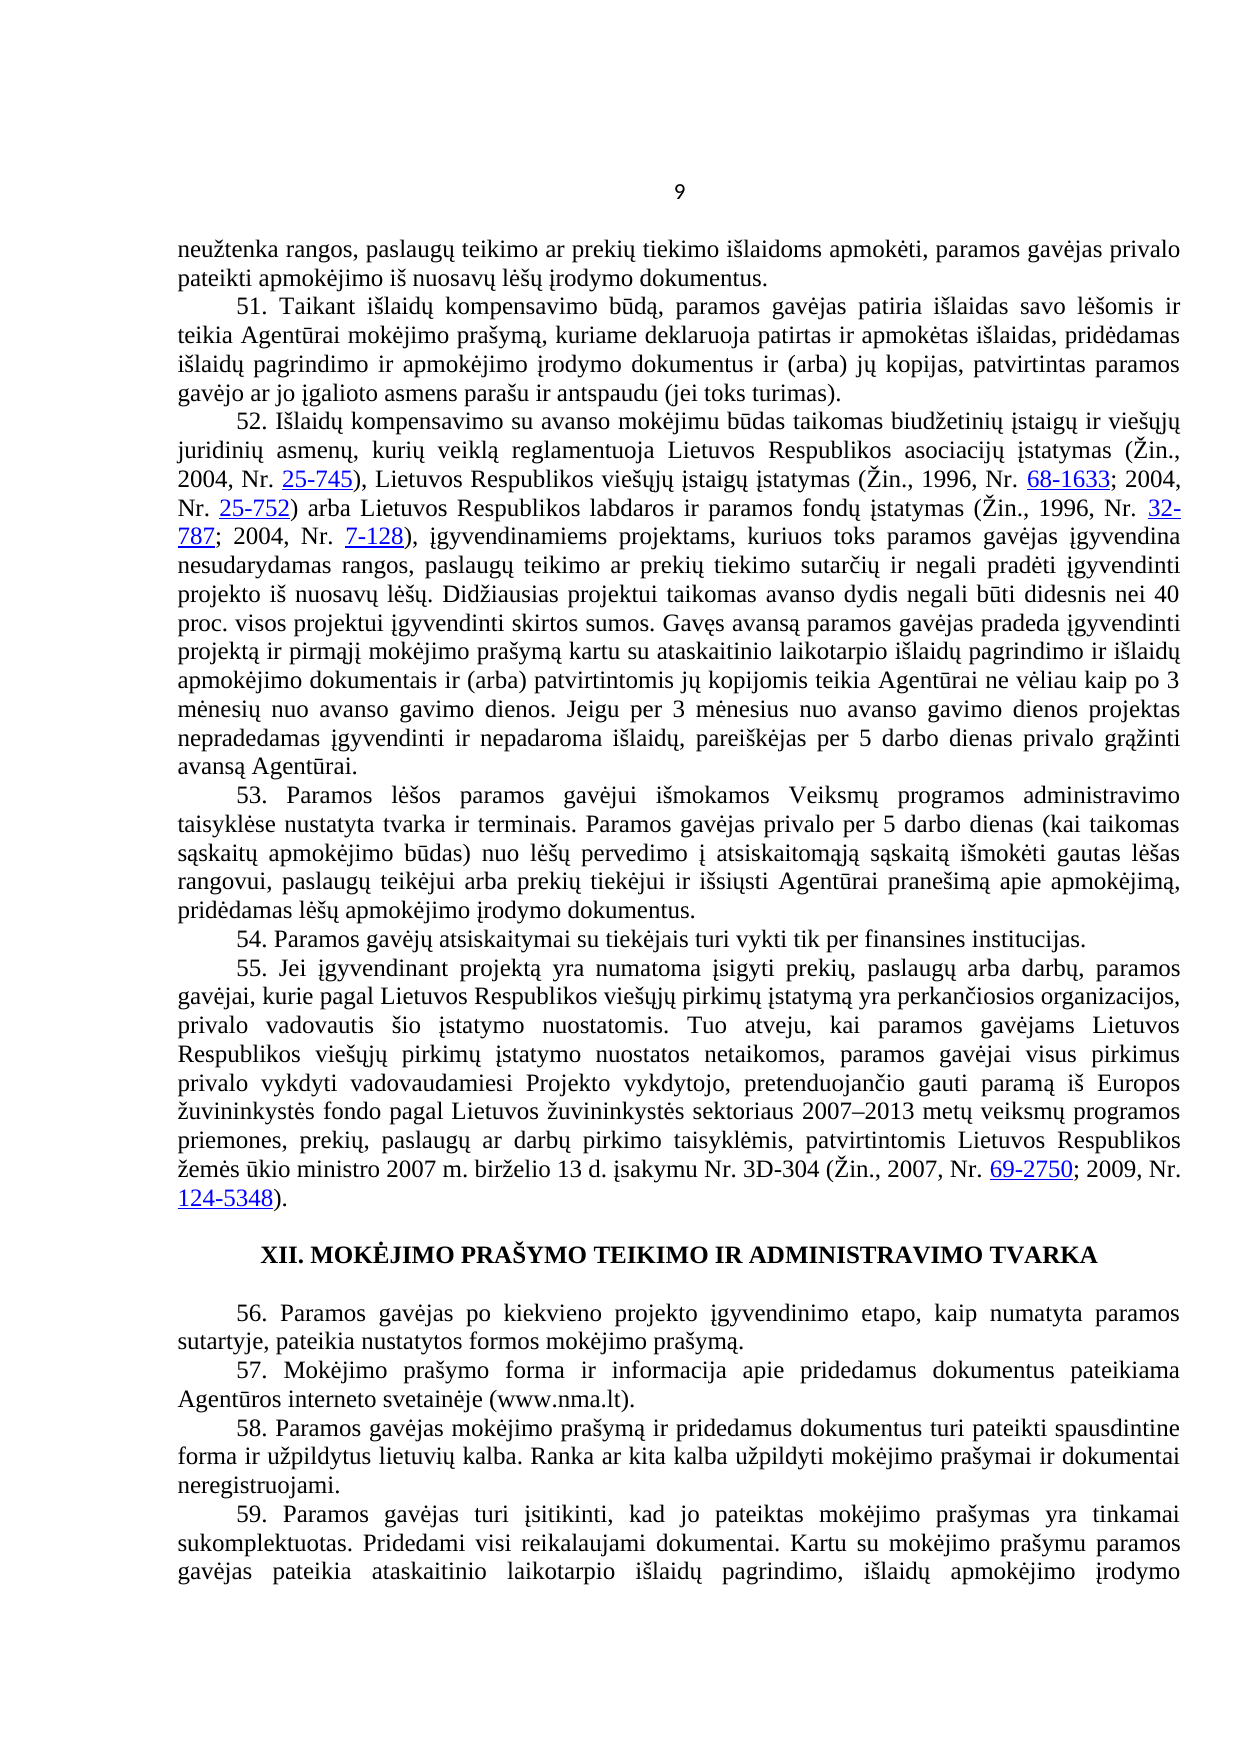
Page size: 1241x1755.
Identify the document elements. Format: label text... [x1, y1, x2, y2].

text 52. Išlaidų kompensavimo su avanso mokėjimu būdas taikomas biudžetinių įstaigų ir viešųjų juridinių asmenų, kurių veiklą reglamentuoja Lietuvos Respublikos asociacijų įstatymas (Žin., 2004, Nr. 25-745), Lietuvos Respublikos viešųjų įstaigų įstatymas (Žin., 1996, Nr. 68-1633; 2004, Nr. 25-752) arba Lietuvos Respublikos labdaros ir paramos fondų įstatymas (Žin., 1996, Nr. 32-787; 2004, Nr. 7-128), įgyvendinamiems projektams, kuriuos toks paramos gavėjas įgyvendina nesudarydamas rangos, paslaugų teikimo ar prekių tiekimo sutarčių ir negali pradėti įgyvendinti projekto iš nuosavų lėšų. Didžiausias projektui taikomas avanso dydis negali būti didesnis nei 40 proc. visos projektui įgyvendinti skirtos sumos. Gavęs avansą paramos gavėjas pradeda įgyvendinti projektą ir pirmąjį mokėjimo prašymą kartu su ataskaitinio laikotarpio išlaidų pagrindimo ir išlaidų apmokėjimo dokumentais ir (arba) patvirtintomis jų kopijomis teikia Agentūrai ne vėliau kaip po 3 mėnesių nuo avanso gavimo dienos. Jeigu per 3 mėnesius nuo avanso gavimo dienos projektas nepradedamas įgyvendinti ir nepadaroma išlaidų, pareiškėjas per 5 darbo dienas privalo grąžinti avansą Agentūrai. [177, 406, 1181, 780]
text 57. Mokėjimo prašymo forma ir informacija apie pridedamus dokumentus pateikiama Agentūros interneto svetainėje (www.nma.lt). [177, 1355, 1181, 1413]
text 56. Paramos gavėjas po kiekvieno projekto įgyvendinimo etapo, kaip numatyta paramos sutartyje, pateikia nustatytos formos mokėjimo prašymą. [177, 1298, 1181, 1355]
text 58. Paramos gavėjas mokėjimo prašymą ir pridedamus dokumentus turi pateikti spausdintine forma ir užpildytus lietuvių kalba. Ranka ar kita kalba užpildyti mokėjimo prašymai ir dokumentai neregistruojami. [177, 1413, 1181, 1499]
text 51. Taikant išlaidų kompensavimo būdą, paramos gavėjas patiria išlaidas savo lėšomis ir teikia Agentūrai mokėjimo prašymą, kuriame deklaruoja patirtas ir apmokėtas išlaidas, pridėdamas išlaidų pagrindimo ir apmokėjimo įrodymo dokumentus ir (arba) jų kopijas, patvirtintas paramos gavėjo ar jo įgalioto asmens parašu ir antspaudu (jei toks turimas). [177, 291, 1181, 406]
text XII. MOKĖJIMO PRAŠYMO TEIKIMO IR ADMINISTRAVIMO TVARKA [177, 1240, 1181, 1269]
text 54. Paramos gavėjų atsiskaitymai su tiekėjais turi vykti tik per finansines institucijas. [177, 924, 1181, 953]
text 59. Paramos gavėjas turi įsitikinti, kad jo pateiktas mokėjimo prašymas yra tinkamai sukomplektuotas. Pridedami visi reikalaujami dokumentai. Kartu su mokėjimo prašymu paramos gavėjas pateikia ataskaitinio laikotarpio išlaidų pagrindimo, išlaidų apmokėjimo įrodymo [177, 1499, 1181, 1585]
text 55. Jei įgyvendinant projektą yra numatoma įsigyti prekių, paslaugų arba darbų, paramos gavėjai, kurie pagal Lietuvos Respublikos viešųjų pirkimų įstatymą yra perkančiosios organizacijos, privalo vadovautis šio įstatymo nuostatomis. Tuo atveju, kai paramos gavėjams Lietuvos Respublikos viešųjų pirkimų įstatymo nuostatos netaikomos, paramos gavėjai visus pirkimus privalo vykdyti vadovaudamiesi Projekto vykdytojo, pretenduojančio gauti paramą iš Europos žuvininkystės fondo pagal Lietuvos žuvininkystės sektoriaus 2007–2013 metų veiksmų programos priemones, prekių, paslaugų ar darbų pirkimo taisyklėmis, patvirtintomis Lietuvos Respublikos žemės ūkio ministro 2007 m. birželio 13 d. įsakymu Nr. 3D-304 (Žin., 2007, Nr. 69-2750; 2009, Nr. 124-5348). [177, 953, 1181, 1211]
text 53. Paramos lėšos paramos gavėjui išmokamos Veiksmų programos administravimo taisyklėse nustatyta tvarka ir terminais. Paramos gavėjas privalo per 5 darbo dienas (kai taikomas sąskaitų apmokėjimo būdas) nuo lėšų pervedimo į atsiskaitomąją sąskaitą išmokėti gautas lėšas rangovui, paslaugų teikėjui arba prekių tiekėjui ir išsiųsti Agentūrai pranešimą apie apmokėjimą, pridėdamas lėšų apmokėjimo įrodymo dokumentus. [177, 780, 1181, 924]
text neužtenka rangos, paslaugų teikimo ar prekių tiekimo išlaidoms apmokėti, paramos gavėjas privalo pateikti apmokėjimo iš nuosavų lėšų įrodymo dokumentus. [177, 234, 1181, 291]
